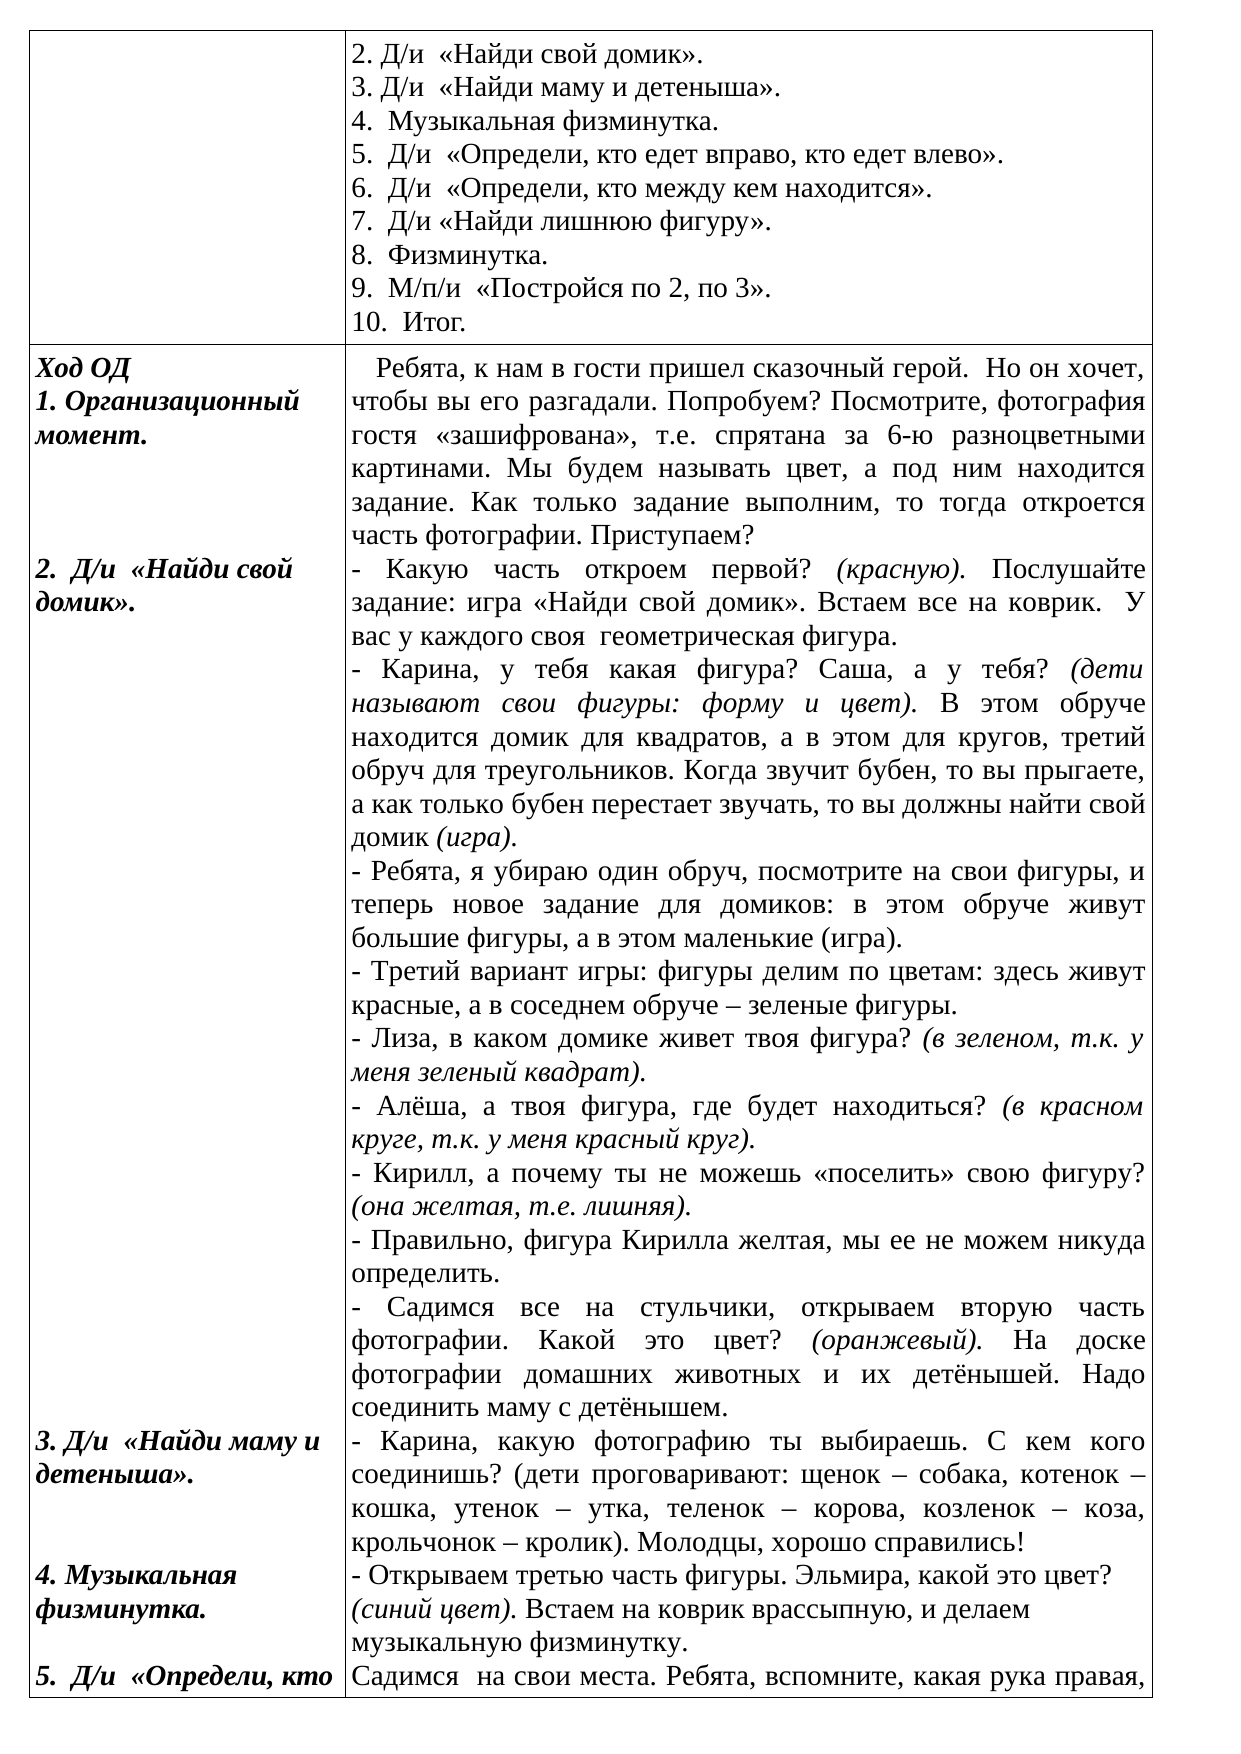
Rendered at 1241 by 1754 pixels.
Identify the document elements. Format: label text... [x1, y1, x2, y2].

table_cell 2. Д/и «Найди свой домик». 3. Д/и «Найди маму и детеныша». 4. Музыкальная физминутка. 5. Д/и «Определи, кто едет вправо, кто едет влево». 6. Д/и «Определи, кто между кем находится». 7. Д/и «Найди лишнюю фигуру». 8. Физминутка. 9. М/п/и «Постройся по 2, по 3». 10. Итог. [346, 31, 1152, 343]
table_cell Ребята, к нам в гости пришел сказочный герой. Но он хочет, чтобы вы его разгадали. Попробуем? Посмотрите, фотография гостя «зашифрована», т.е. спрятана за 6-ю разноцветными картинами. Мы будем называть цвет, а под ним находится задание. Как только задание выполним, то тогда откроется часть фотографии. Приступаем? - Какую часть откроем первой? (красную). Послушайте задание: игра «Найди свой домик». Встаем все на коврик. У вас у каждого своя геометрическая фигура. - Карина, у тебя какая фигура? Саша, а у тебя? (дети называют свои фигуры: форму и цвет). В этом обруче находится домик для квадратов, а в этом для кругов, третий обруч для треугольников. Когда звучит бубен, то вы прыгаете, а как только бубен перестает звучать, то вы должны найти свой домик (игра). - Ребята, я убираю один обруч, посмотрите на свои фигуры, и теперь новое задание для домиков: в этом обруче живут большие фигуры, а в этом маленькие (игра). - Третий вариант игры: фигуры делим по цветам: здесь живут красные, а в соседнем обруче – зеленые фигуры. - Лиза, в каком домике живет твоя фигура? (в зеленом, т.к. у меня зеленый квадрат). - Алёша, а твоя фигура, где будет находиться? (в красном круге, т.к. у меня красный круг). - Кирилл, а почему ты не можешь «поселить» свою фигуру? (она желтая, т.е. лишняя). - Правильно, фигура Кирилла желтая, мы ее не можем никуда определить. - Садимся все на стульчики, открываем вторую часть фотографии. Какой это цвет? (оранжевый). На доске фотографии домашних животных и их детёнышей. Надо соединить маму с детёнышем. - Карина, какую фотографию ты выбираешь. С кем кого соединишь? (дети проговаривают: щенок – собака, котенок – кошка, утенок – утка, теленок – корова, козленок – коза, крольчонок – кролик). Молодцы, хорошо справились! - Открываем третью часть фигуры. Эльмира, какой это цвет? (синий цвет). Встаем на коврик врассыпную, и делаем музыкальную физминутку. Садимся на свои места. Ребята, вспомните, какая рука правая, [346, 345, 1152, 1697]
table_cell [30, 31, 345, 343]
table_cell Ход ОД 1. Организационный момент. 2. Д/и «Найди свой домик». 3. Д/и «Найди маму и детеныша». 4. Музыкальная физминутка. 5. Д/и «Определи, кто [30, 345, 345, 1697]
